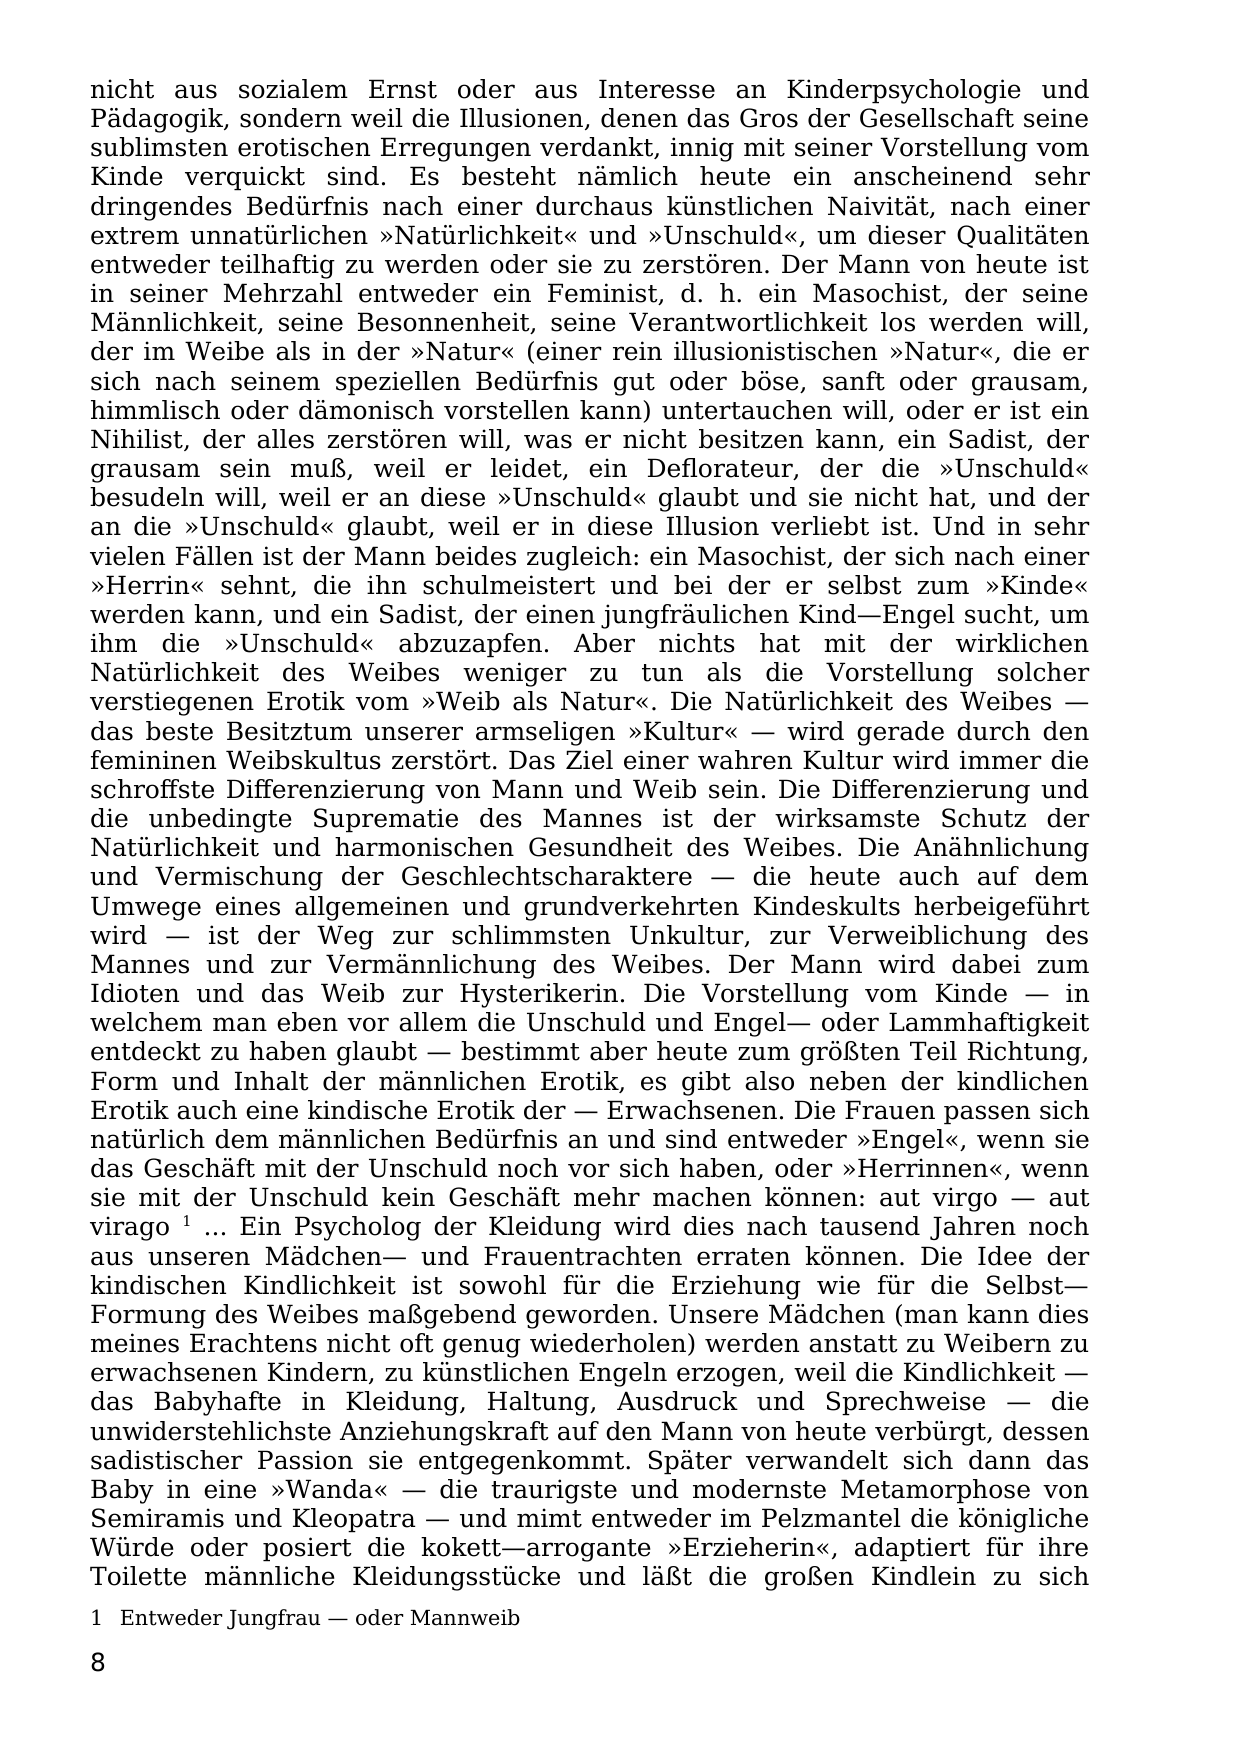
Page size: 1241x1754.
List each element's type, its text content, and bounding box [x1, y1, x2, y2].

text Entweder Jungfrau — oder Mannweib [90, 1606, 1091, 1631]
text nicht aus sozialem Ernst oder aus Interesse an Kinderpsychologie und Pädagogik, sondern weil die Illusionen, denen das Gros der Gesellschaft seine sublimsten erotischen Erregungen verdankt, innig mit seiner Vorstellung vom Kinde verquickt sind. Es besteht nämlich heute ein anscheinend sehr dringendes Bedürfnis nach einer durchaus künstlichen Naivität, nach einer extrem unnatürlichen »Natürlichkeit« und »Unschuld«, um dieser Qualitäten entweder teilhaftig zu werden oder sie zu zerstören. Der Mann von heute ist in seiner Mehrzahl entweder ein Feminist, d. h. ein Masochist, der seine Männlichkeit, seine Besonnenheit, seine Verantwortlichkeit los werden will, der im Weibe als in der »Natur« (einer rein illusionistischen »Natur«, die er sich nach seinem speziellen Bedürfnis gut oder böse, sanft oder grausam, himmlisch oder dämonisch vorstellen kann) untertauchen will, oder er ist ein Nihilist, der alles zerstören will, was er nicht besitzen kann, ein Sadist, der grausam sein muß, weil er leidet, ein Deflorateur, der die »Unschuld« besudeln will, weil er an diese »Unschuld« glaubt und sie nicht hat, und der an die »Unschuld« glaubt, weil er in diese Illusion verliebt ist. Und in sehr vielen Fällen ist der Mann beides zugleich: ein Masochist, der sich nach einer »Herrin« sehnt, die ihn schulmeistert und bei der er selbst zum »Kinde« werden kann, und ein Sadist, der einen jungfräulichen Kind—Engel sucht, um ihm die »Unschuld« abzuzapfen. Aber nichts hat mit der wirklichen Natürlichkeit des Weibes weniger zu tun als die Vorstellung solcher verstiegenen Erotik vom »Weib als Natur«. Die Natürlichkeit des Weibes — das beste Besitztum unserer armseligen »Kultur« — wird gerade durch den femininen Weibskultus zerstört. Das Ziel einer wahren Kultur wird immer die schroffste Differenzierung von Mann und Weib sein. Die Differenzierung und die unbedingte Suprematie des Mannes ist der wirksamste Schutz der Natürlichkeit und harmonischen Gesundheit des Weibes. Die Anähnlichung und Vermischung der Geschlechtscharaktere — die heute auch auf dem Umwege eines allgemeinen und grundverkehrten Kindeskults herbeigeführt wird — ist der Weg zur schlimmsten Unkultur, zur Verweiblichung des Mannes und zur Vermännlichung des Weibes. Der Mann wird dabei zum Idioten und das Weib zur Hysterikerin. Die Vorstellung vom Kinde — in welchem man eben vor allem die Unschuld und Engel— oder Lammhaftigkeit entdeckt zu haben glaubt — bestimmt aber heute zum größten Teil Richtung, Form und Inhalt der männlichen Erotik, es gibt also neben der kindlichen Erotik auch eine kindische Erotik der — Erwachsenen. Die Frauen passen sich natürlich dem männlichen Bedürfnis an und sind entweder »Engel«, wenn sie das Geschäft mit der Unschuld noch vor sich haben, oder »Herrinnen«, wenn sie mit der Unschuld kein Geschäft mehr machen können: aut virgo — aut virago ... Ein Psycholog der Kleidung wird dies nach tausend Jahren noch aus unseren Mädchen— und Frauentrachten erraten können. Die Idee der kindischen Kindlichkeit ist sowohl für die Erziehung wie für die Selbst—Formung des Weibes maßgebend geworden. Unsere Mädchen (man kann dies meines Erachtens nicht oft genug wiederholen) werden anstatt zu Weibern zu erwachsenen Kindern, zu künstlichen Engeln erzogen, weil die Kindlichkeit — das Babyhafte in Kleidung, Haltung, Ausdruck und Sprechweise — die unwiderstehlichste Anziehungskraft auf den Mann von heute verbürgt, dessen sadistischer Passion sie entgegenkommt. Später verwandelt sich dann das Baby in eine »Wanda« — die traurigste und modernste Metamorphose von Semiramis und Kleopatra — und mimt entweder im Pelzmantel die königliche Würde oder posiert die kokett—arrogante »Erzieherin«, adaptiert für ihre Toilette männliche Kleidungsstücke und läßt die großen Kindlein zu sich [90, 75, 1091, 1592]
